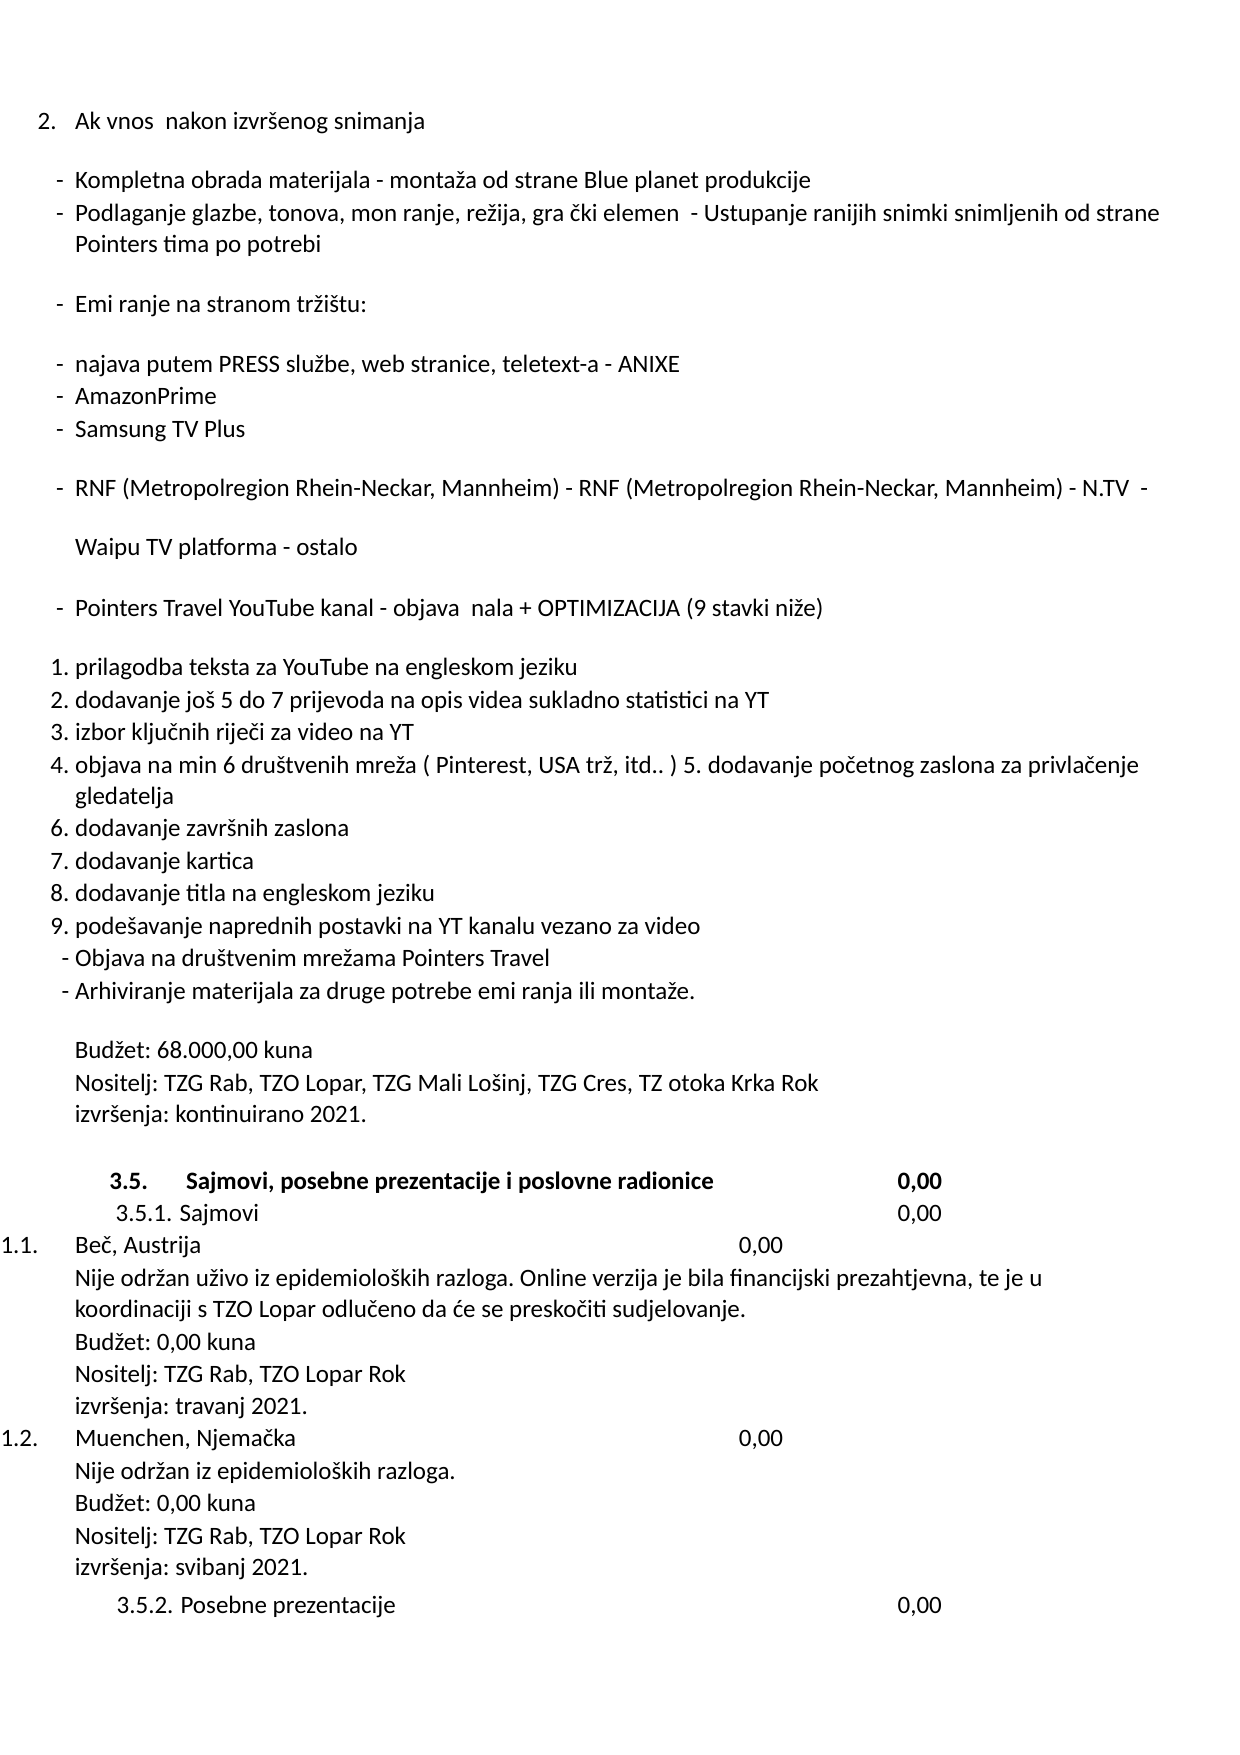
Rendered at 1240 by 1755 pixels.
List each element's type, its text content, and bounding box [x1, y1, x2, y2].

text Budžet: 0,00 kuna [74, 1326, 1164, 1356]
list Beč, Austrija 0,00 [0, 1229, 1164, 1260]
list Ak vnos nakon izvršenog snimanja [37, 106, 1164, 136]
list Objava na društvenim mrežama Pointers Travel [61, 943, 1164, 973]
text Nositelj: TZG Rab, TZO Lopar Rok izvršenja: svibanj 2021. [74, 1520, 408, 1582]
text 3.5.1. Sajmovi 0,00 [75, 1197, 1165, 1228]
list najava putem PRESS službe, web stranice, teletext-a - ANIXE [56, 348, 1164, 378]
list Samsung TV Plus [56, 413, 1164, 443]
list dodavanje titla na engleskom jeziku [50, 878, 1164, 908]
list podešavanje naprednih postavki na YT kanalu vezano za video [50, 910, 1164, 941]
list Arhiviranje materijala za druge potrebe emi ranja ili montaže. [61, 975, 1164, 1006]
list izbor ključnih riječi za video na YT [50, 716, 1164, 747]
text Budžet: 68.000,00 kuna [74, 1034, 1164, 1065]
text 3.5. Sajmovi, posebne prezentacije i poslovne radionice 0,00 [75, 1165, 1165, 1195]
list dodavanje završnih zaslona [50, 813, 1164, 843]
list dodavanje još 5 do 7 prijevoda na opis videa sukladno statistici na YT [50, 684, 1164, 714]
list Muenchen, Njemačka 0,00 [0, 1422, 1164, 1453]
list prilagodba teksta za YouTube na engleskom jeziku [50, 651, 1164, 682]
list Kompletna obrada materijala - montaža od strane Blue planet produkcije [56, 164, 1164, 195]
list RNF (Metropolregion Rhein-Neckar, Mannheim) - RNF (Metropolregion Rhein-Neckar, Mannheim) - N.TV - Waipu TV platforma - ostalo [56, 472, 1164, 562]
text Budžet: 0,00 kuna [74, 1487, 1164, 1518]
list Pointers Travel YouTube kanal - objava nala + OPTIMIZACIJA (9 stavki niže) [56, 592, 1164, 622]
list Podlaganje glazbe, tonova, mon ranje, režija, gra čki elemen - Ustupanje ranijih snimki snimljenih od strane Pointers tima po potrebi [56, 197, 1164, 259]
text Nositelj: TZG Rab, TZO Lopar, TZG Mali Lošinj, TZG Cres, TZ otoka Krka Rok izvršenja: kontinuirano 2021. [74, 1067, 826, 1129]
list Emi ranje na stranom tržištu: [56, 288, 1164, 319]
text 3.5.2. Posebne prezentacije 0,00 [75, 1589, 1165, 1620]
text Nije održan uživo iz epidemioloških razloga. Online verzija je bila financijski prezahtjevna, te je u koordinaciji s TZO Lopar odlučeno da će se preskočiti sudjelovanje. [74, 1262, 1164, 1324]
list AmazonPrime [56, 380, 1164, 411]
text Nije održan iz epidemioloških razloga. [74, 1455, 1164, 1485]
list objava na min 6 društvenih mreža ( Pinterest, USA trž, itd.. ) 5. dodavanje početnog zaslona za privlačenje gledatelja [50, 749, 1164, 811]
text Nositelj: TZG Rab, TZO Lopar Rok izvršenja: travanj 2021. [74, 1358, 408, 1420]
list dodavanje kartica [50, 845, 1164, 876]
